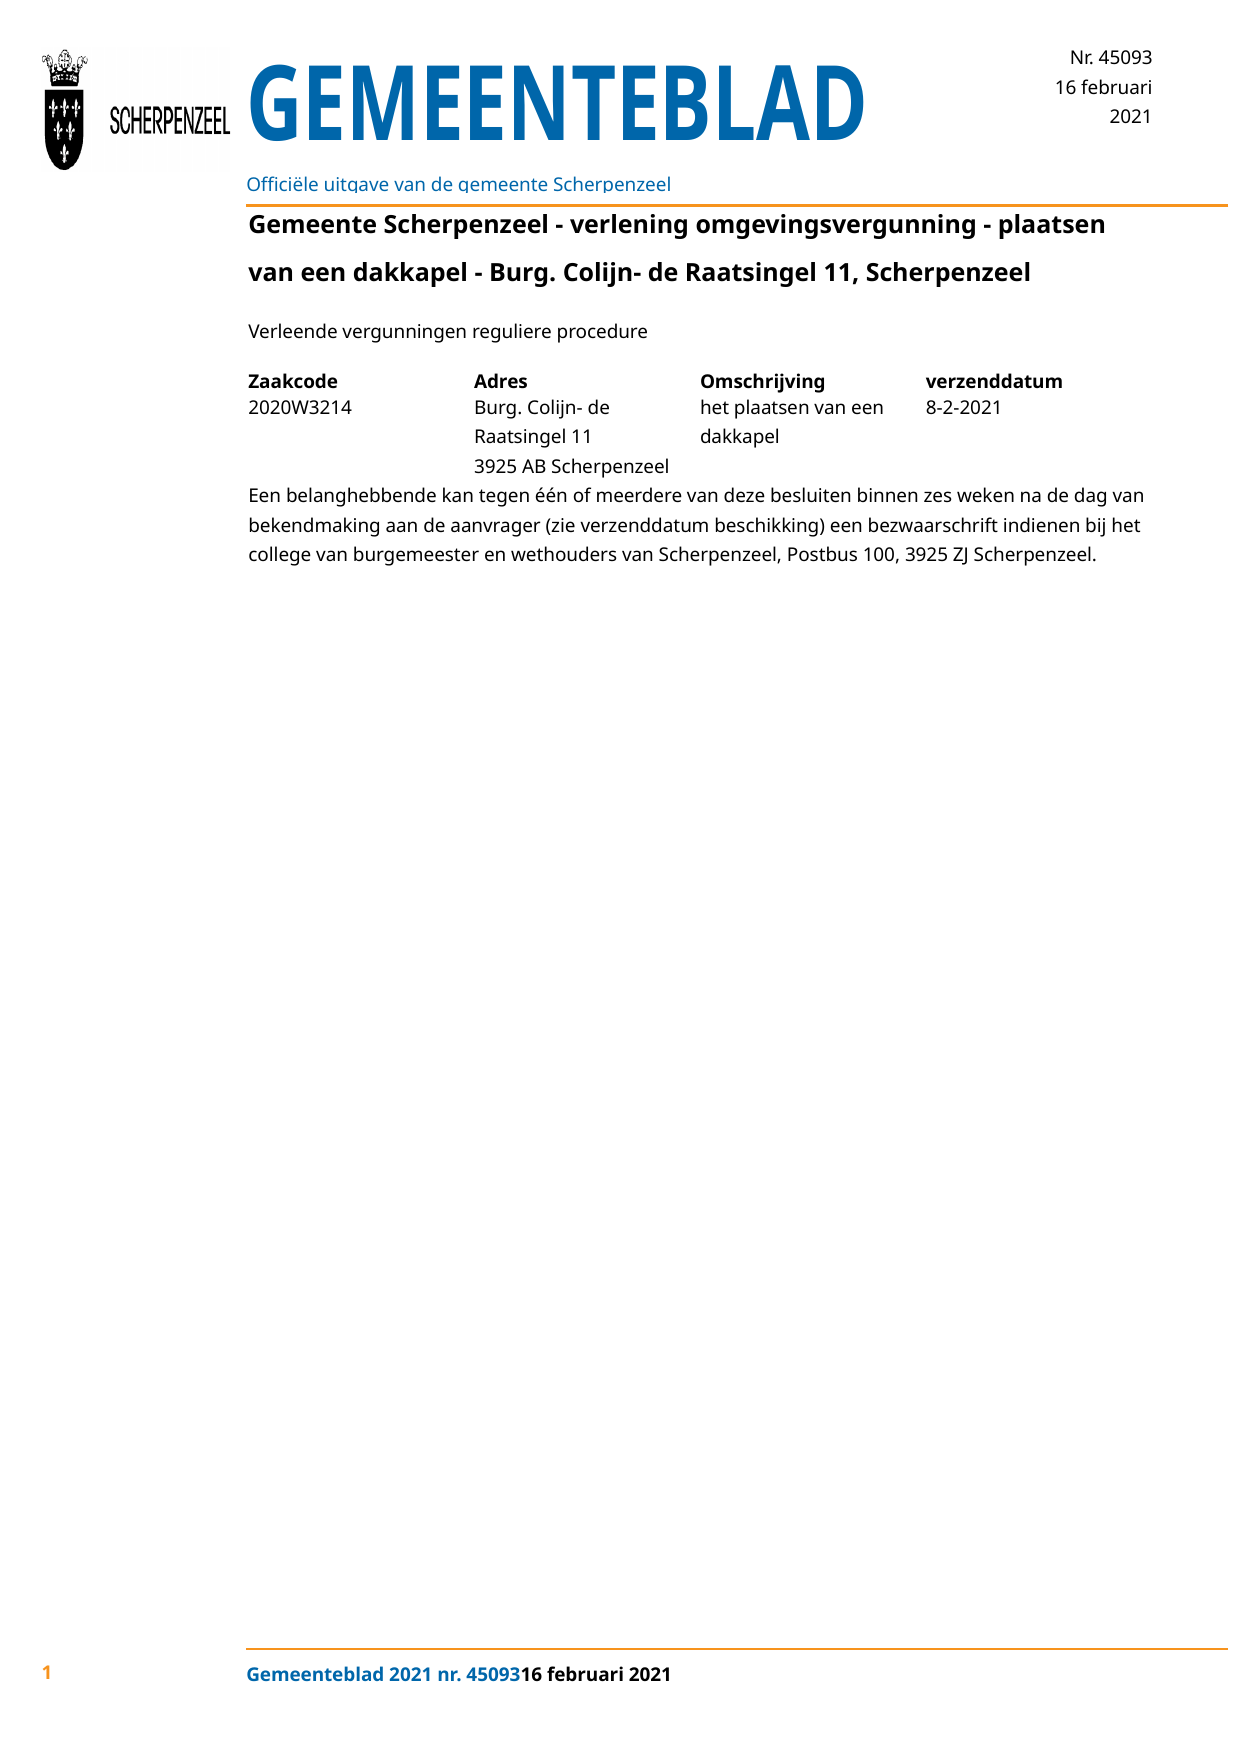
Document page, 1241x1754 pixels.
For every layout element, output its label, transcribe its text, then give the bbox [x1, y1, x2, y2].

table_cell 8-2-2021 [926, 394, 1152, 479]
picture [41, 47, 231, 172]
text Verleende vergunningen reguliere procedure [248, 318, 1152, 344]
text Een belanghebbende kan tegen één of meerdere van deze besluiten binnen zes weken na de dag van bekendmaking aan de aanvrager (zie verzenddatum beschikking) een bezwaarschrift indienen bij het college van burgemeester en wethouders van Scherpenzeel, Postbus 100, 3925 ZJ Scherpenzeel. [248, 482, 1152, 567]
table_cell 2020W3214 [248, 394, 474, 479]
table_header Adres [474, 369, 700, 394]
text Gemeente Scherpenzeel - verlening omgevingsvergunning - plaatsen van een dakkapel - Burg. Colijn- de Raatsingel 11, Scherpenzeel [248, 207, 1152, 288]
table_cell het plaatsen van een dakkapel [700, 394, 926, 479]
table_cell Burg. Colijn- de Raatsingel 11 3925 AB Scherpenzeel [474, 394, 700, 479]
table_header verzenddatum [926, 369, 1152, 394]
table_header Zaakcode [248, 369, 474, 394]
table_header Omschrijving [700, 369, 926, 394]
